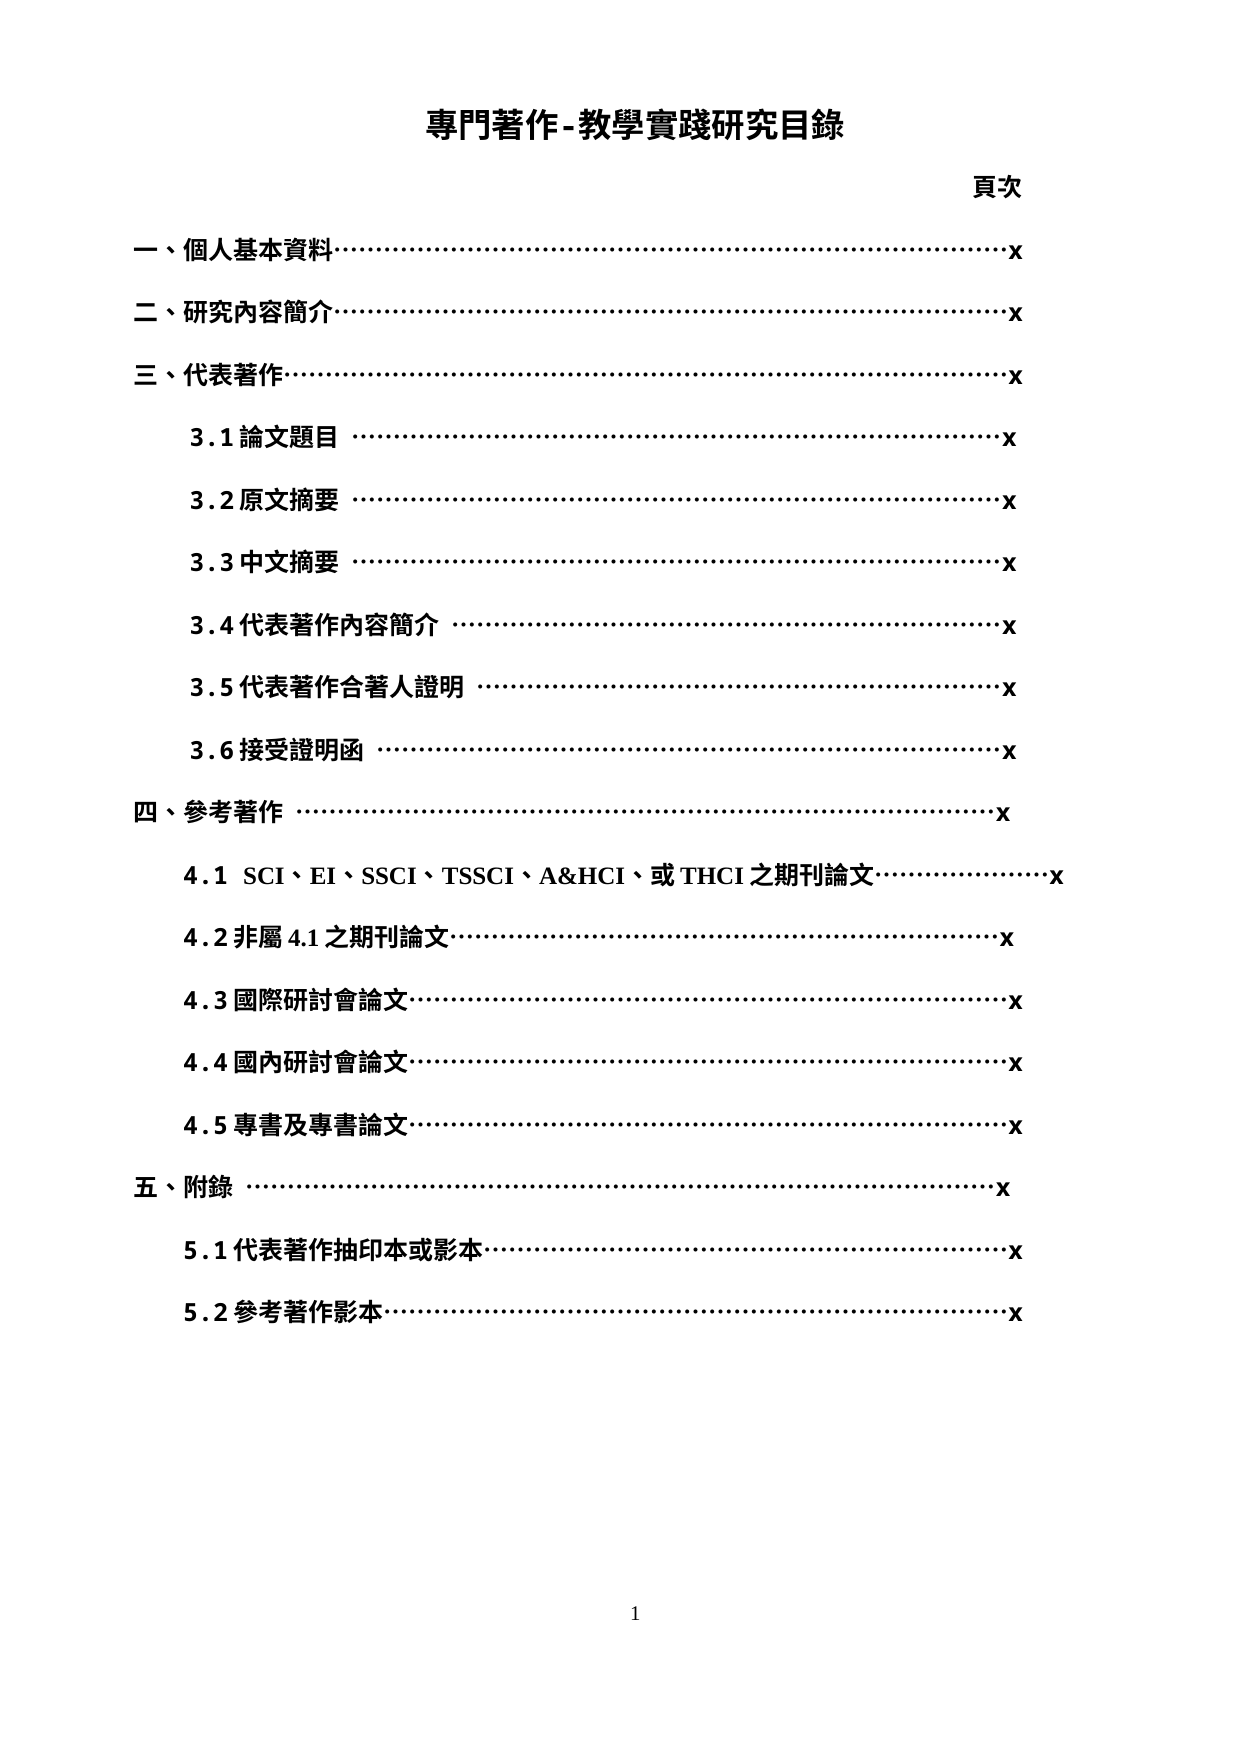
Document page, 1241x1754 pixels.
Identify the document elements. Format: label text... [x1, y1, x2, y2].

text 三、代表著作……………………………………………………………………………x [133, 332, 1137, 394]
text 3.3中文摘要 ……………………………………………………………………x [189, 519, 1137, 582]
text 專門著作-教學實踐研究目錄 [133, 82, 1137, 144]
text 5.2參考著作影本…………………………………………………………………x [183, 1269, 1137, 1332]
text 五、附錄 ………………………………………………………………………………x [133, 1144, 1137, 1207]
text 四、參考著作 …………………………………………………………………………x [133, 769, 1137, 832]
text 3.1論文題目 ……………………………………………………………………x [189, 394, 1137, 457]
text 5.1代表著作抽印本或影本………………………………………………………x [183, 1207, 1137, 1269]
text 二、研究內容簡介………………………………………………………………………x [133, 269, 1137, 332]
text 4.1 SCI、EI、SSCI、TSSCI、A&HCI、或THCI之期刊論文…………………x [183, 832, 1137, 894]
text 3.5代表著作合著人證明 ………………………………………………………x [189, 644, 1137, 707]
text 3.4代表著作內容簡介 …………………………………………………………x [189, 582, 1137, 644]
text 3.2原文摘要 ……………………………………………………………………x [189, 457, 1137, 519]
text 頁次 [133, 144, 1137, 207]
text 4.4國內研討會論文………………………………………………………………x [183, 1019, 1137, 1082]
text 3.6接受證明函 …………………………………………………………………x [189, 707, 1137, 769]
text 4.3國際研討會論文………………………………………………………………x [183, 957, 1137, 1019]
text 4.2非屬4.1之期刊論文…………………………………………………………x [183, 894, 1137, 957]
text 4.5專書及專書論文………………………………………………………………x [183, 1082, 1137, 1144]
text 一、個人基本資料………………………………………………………………………x [133, 207, 1137, 269]
